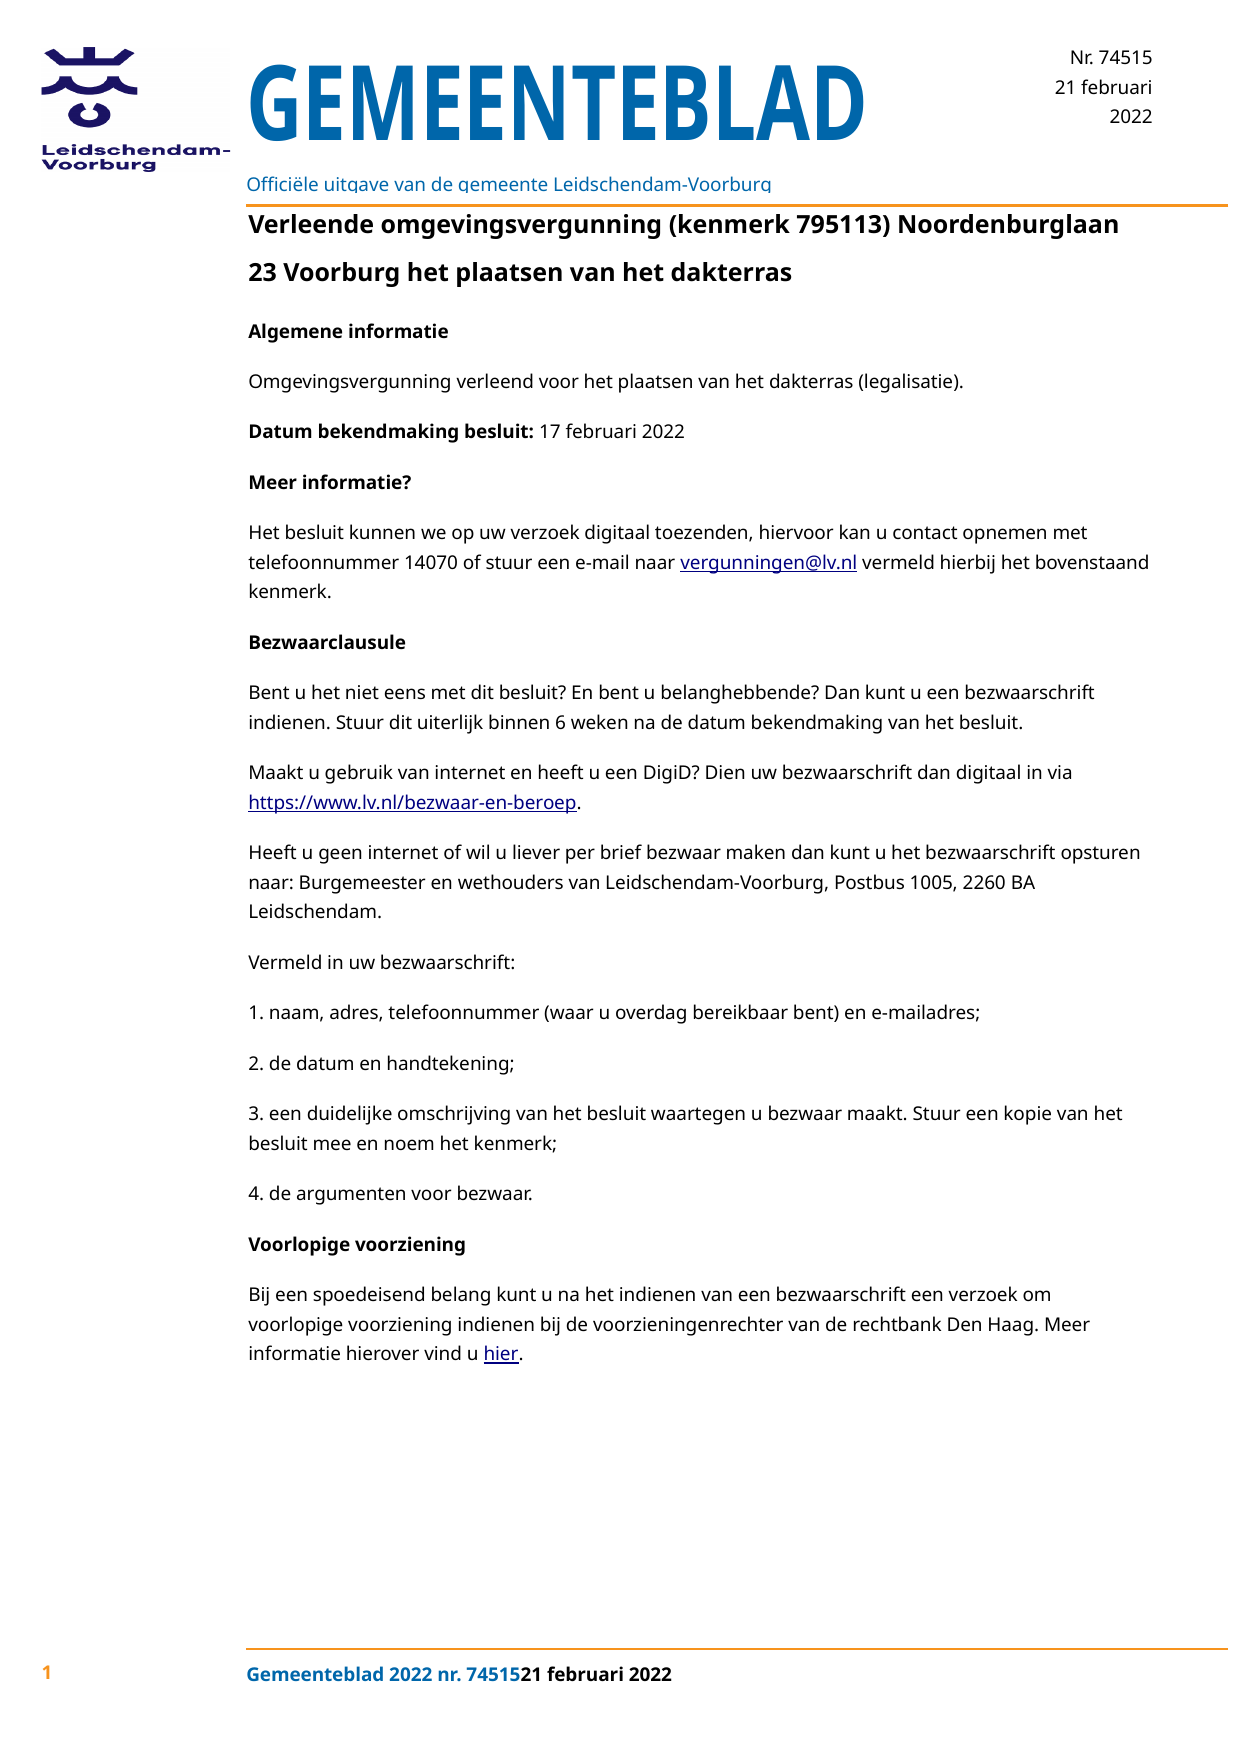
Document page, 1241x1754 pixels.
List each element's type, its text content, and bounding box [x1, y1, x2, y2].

text Algemene informatie [248, 318, 1152, 344]
text Meer informatie? [248, 469, 1152, 495]
text Heeft u geen internet of wil u liever per brief bezwaar maken dan kunt u het bezwaarschrift opsturen naar: Burgemeester en wethouders van Leidschendam-Voorburg, Postbus 1005, 2260 BA Leidschendam. [248, 839, 1152, 924]
picture [41, 47, 231, 172]
text Omgevingsvergunning verleend voor het plaatsen van het dakterras (legalisatie). [248, 368, 1152, 394]
text Bezwaarclausule [248, 629, 1152, 655]
text Vermeld in uw bezwaarschrift: [248, 949, 1152, 975]
text 3. een duidelijke omschrijving van het besluit waartegen u bezwaar maakt. Stuur een kopie van het besluit mee en noem het kenmerk; [248, 1100, 1152, 1156]
text Het besluit kunnen we op uw verzoek digitaal toezenden, hiervoor kan u contact opnemen met telefoonnummer 14070 of stuur een e-mail naar vergunningen@lv.nl vermeld hierbij het bovenstaand kenmerk. [248, 519, 1152, 604]
text Datum bekendmaking besluit: 17 februari 2022 [248, 419, 1152, 444]
text 2. de datum en handtekening; [248, 1050, 1152, 1076]
text Bij een spoedeisend belang kunt u na het indienen van een bezwaarschrift een verzoek om voorlopige voorziening indienen bij de voorzieningenrechter van de rechtbank Den Haag. Meer informatie hierover vind u hier. [248, 1281, 1152, 1366]
text Maakt u gebruik van internet en heeft u een DigiD? Dien uw bezwaarschrift dan digitaal in via https://www.lv.nl/bezwaar-en-beroep. [248, 759, 1152, 815]
text Verleende omgevingsvergunning (kenmerk 795113) Noordenburglaan 23 Voorburg het plaatsen van het dakterras [248, 207, 1152, 288]
text Bent u het niet eens met dit besluit? En bent u belanghebbende? Dan kunt u een bezwaarschrift indienen. Stuur dit uiterlijk binnen 6 weken na de datum bekendmaking van het besluit. [248, 679, 1152, 735]
text 4. de argumenten voor bezwaar. [248, 1180, 1152, 1206]
text Voorlopige voorziening [248, 1231, 1152, 1257]
text 1. naam, adres, telefoonnummer (waar u overdag bereikbaar bent) en e-mailadres; [248, 999, 1152, 1025]
